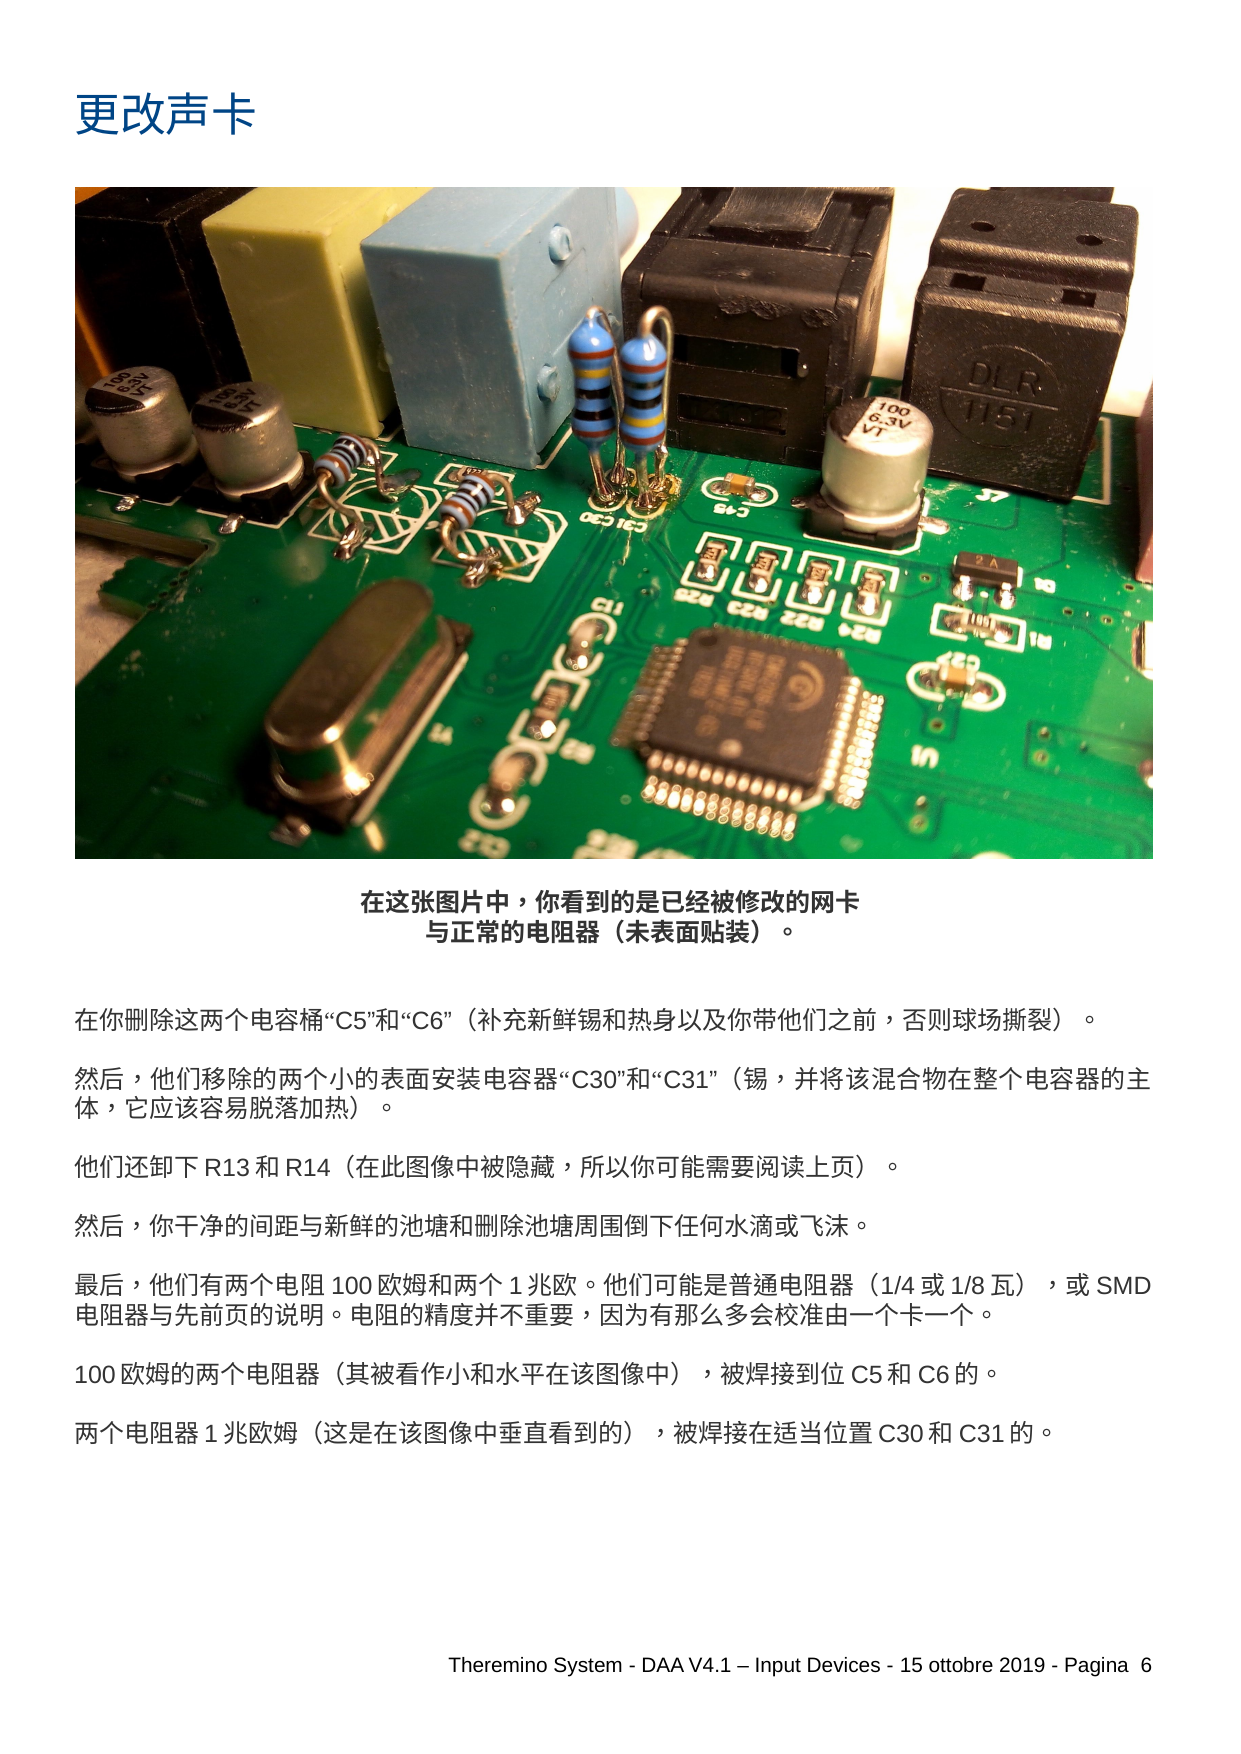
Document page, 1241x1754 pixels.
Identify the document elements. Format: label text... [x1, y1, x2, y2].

subtitle 更改声卡 [74, 89, 1152, 141]
text 然后，你干净的间距与新鲜的池塘和删除池塘周围倒下任何水滴或飞沫。 [74, 1212, 1152, 1242]
picture [75, 187, 1153, 859]
text 他们还卸下R13和R14（在此图像中被隐藏，所以你可能需要阅读上页）。 [74, 1153, 1152, 1183]
text 在这张图片中，你看到的是已经被修改的网卡 与正常的电阻器（未表面贴装）。 [74, 141, 1152, 947]
text 在你删除这两个电容桶“C5”和“C6”（补充新鲜锡和热身以及你带他们之前，否则球场撕裂）。 [74, 976, 1152, 1035]
text 两个电阻器1兆欧姆（这是在该图像中垂直看到的），被焊接在适当位置C30和C31的。 [74, 1418, 1152, 1448]
text 100欧姆的两个电阻器（其被看作小和水平在该图像中），被焊接到位C5和C6的。 [74, 1359, 1152, 1389]
text 然后，他们移除的两个小的表面安装电容器“C30”和“C31”（锡，并将该混合物在整个电容器的主体，它应该容易脱落加热）。 [74, 1065, 1152, 1124]
text 最后，他们有两个电阻100欧姆和两个1兆欧。他们可能是普通电阻器（1/4或1/8瓦），或SMD电阻器与先前页的说明。电阻的精度并不重要，因为有那么多会校准由一个卡一个。 [74, 1271, 1152, 1330]
